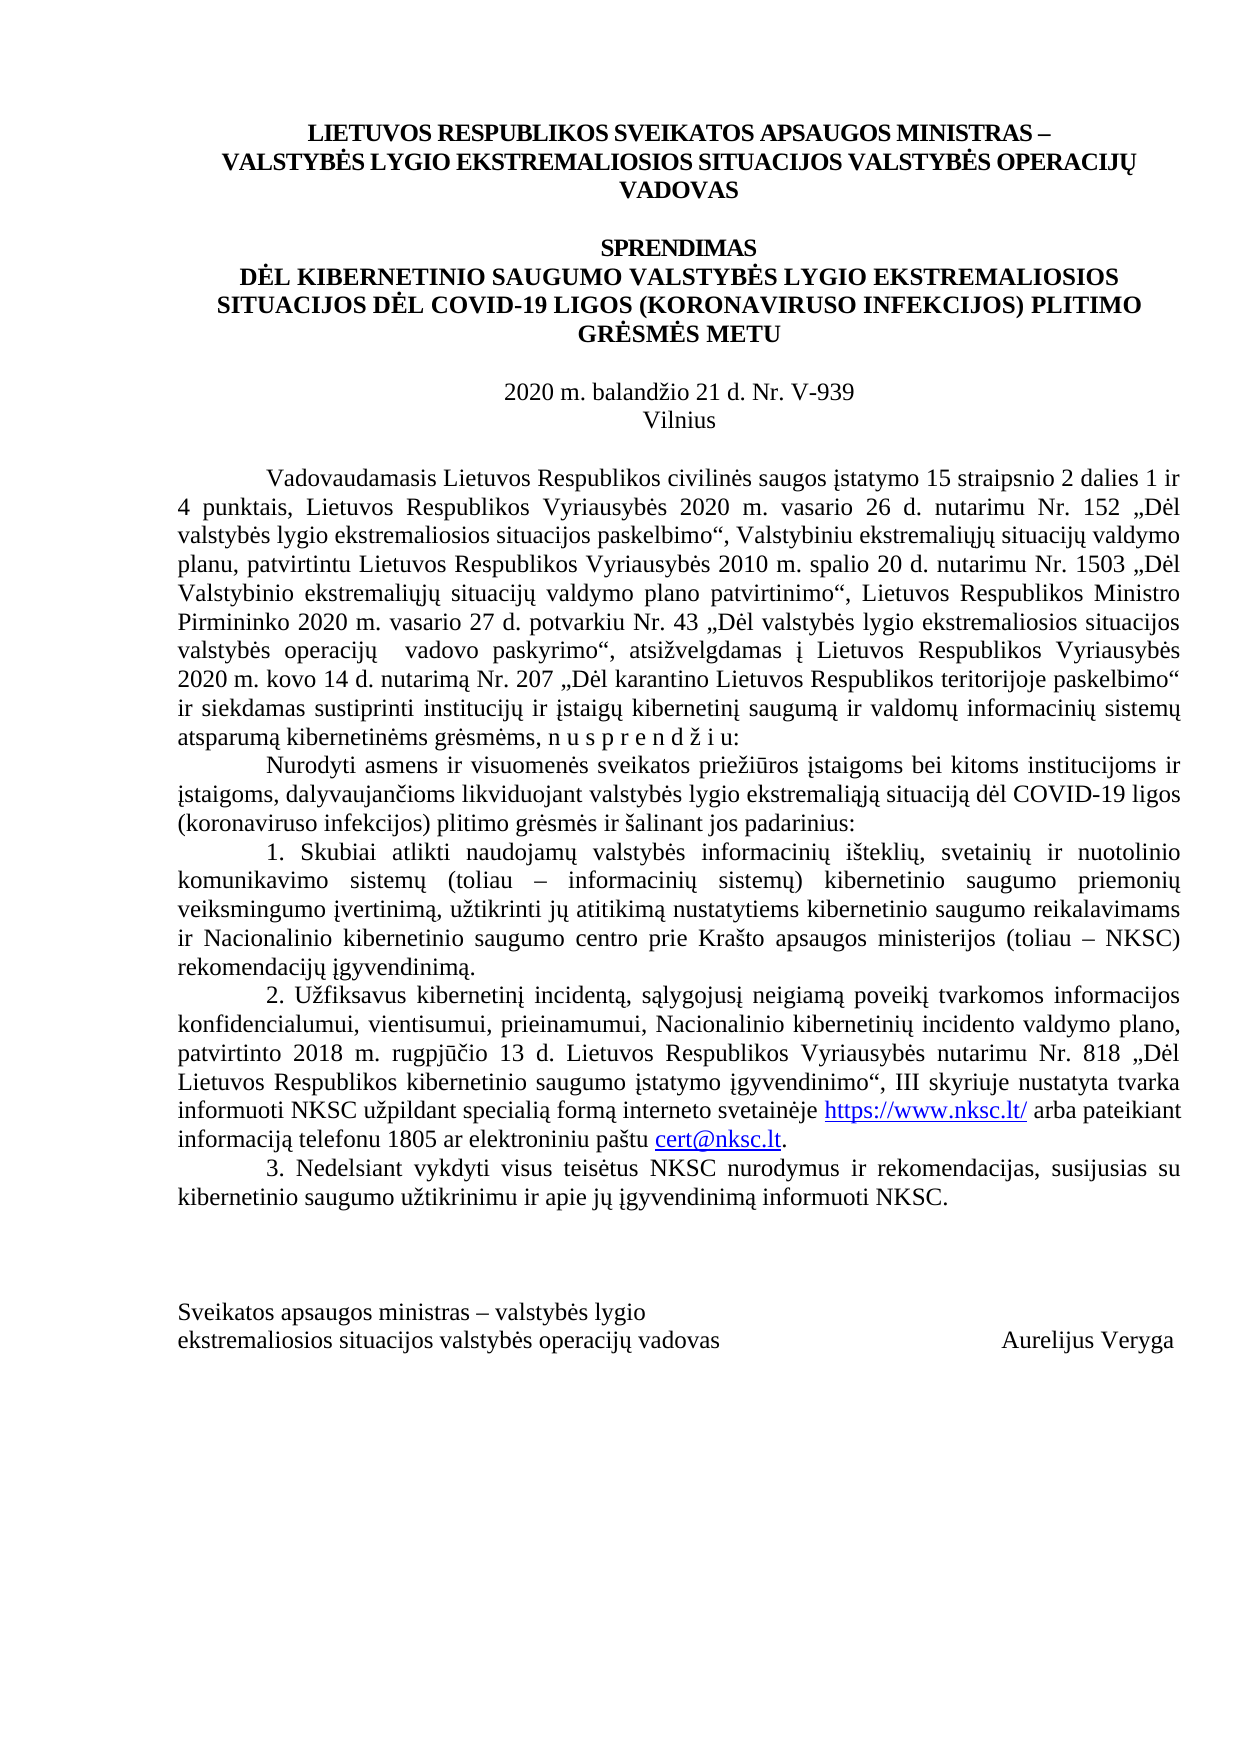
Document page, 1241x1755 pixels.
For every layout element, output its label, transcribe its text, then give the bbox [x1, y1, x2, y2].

text DĖL KIBERNETINIO SAUGUMO VALSTYBĖS LYGIO EKSTREMALIOSIOS SITUACIJOS DĖL COVID-19 LIGOS (KORONAVIRUSO INFEKCIJOS) PLITIMO GRĖSMĖS METU [177, 262, 1181, 348]
text 3. Nedelsiant vykdyti visus teisėtus NKSC nurodymus ir rekomendacijas, susijusias su kibernetinio saugumo užtikrinimu ir apie jų įgyvendinimą informuoti NKSC. [177, 1153, 1181, 1211]
text Vilnius [177, 406, 1181, 434]
text LIETUVOS RESPUBLIKOS SVEIKATOS APSAUGOS MINISTRAS – [177, 118, 1181, 147]
text SPRENDIMAS [177, 233, 1181, 262]
text VALSTYBĖS LYGIO EKSTREMALIOSIOS SITUACIJOS VALSTYBĖS OPERACIJŲ VADOVAS [177, 147, 1181, 204]
text Nurodyti asmens ir visuomenės sveikatos priežiūros įstaigoms bei kitoms institucijoms ir įstaigoms, dalyvaujančioms likviduojant valstybės lygio ekstremaliąją situaciją dėl COVID-19 ligos (koronaviruso infekcijos) plitimo grėsmės ir šalinant jos padarinius: [177, 751, 1181, 837]
text Vadovaudamasis Lietuvos Respublikos civilinės saugos įstatymo 15 straipsnio 2 dalies 1 ir 4 punktais, Lietuvos Respublikos Vyriausybės 2020 m. vasario 26 d. nutarimu Nr. 152 „Dėl valstybės lygio ekstremaliosios situacijos paskelbimo“, Valstybiniu ekstremaliųjų situacijų valdymo planu, patvirtintu Lietuvos Respublikos Vyriausybės 2010 m. spalio 20 d. nutarimu Nr. 1503 „Dėl Valstybinio ekstremaliųjų situacijų valdymo plano patvirtinimo“, Lietuvos Respublikos Ministro Pirmininko 2020 m. vasario 27 d. potvarkiu Nr. 43 „Dėl valstybės lygio ekstremaliosios situacijos valstybės operacijų vadovo paskyrimo“, atsižvelgdamas į Lietuvos Respublikos Vyriausybės 2020 m. kovo 14 d. nutarimą Nr. 207 „Dėl karantino Lietuvos Respublikos teritorijoje paskelbimo“ ir siekdamas sustiprinti institucijų ir įstaigų kibernetinį saugumą ir valdomų informacinių sistemų atsparumą kibernetinėms grėsmėms, n u s p r e n d ž i u: [177, 463, 1181, 751]
text 2. Užfiksavus kibernetinį incidentą, sąlygojusį neigiamą poveikį tvarkomos informacijos konfidencialumui, vientisumui, prieinamumui, Nacionalinio kibernetinių incidento valdymo plano, patvirtinto 2018 m. rugpjūčio 13 d. Lietuvos Respublikos Vyriausybės nutarimu Nr. 818 „Dėl Lietuvos Respublikos kibernetinio saugumo įstatymo įgyvendinimo“, III skyriuje nustatyta tvarka informuoti NKSC užpildant specialią formą interneto svetainėje https://www.nksc.lt/ arba pateikiant informaciją telefonu 1805 ar elektroniniu paštu cert@nksc.lt. [177, 981, 1181, 1153]
text ekstremaliosios situacijos valstybės operacijų vadovas Aurelijus Veryga [177, 1326, 1181, 1354]
text 1. Skubiai atlikti naudojamų valstybės informacinių išteklių, svetainių ir nuotolinio komunikavimo sistemų (toliau – informacinių sistemų) kibernetinio saugumo priemonių veiksmingumo įvertinimą, užtikrinti jų atitikimą nustatytiems kibernetinio saugumo reikalavimams ir Nacionalinio kibernetinio saugumo centro prie Krašto apsaugos ministerijos (toliau – NKSC) rekomendacijų įgyvendinimą. [177, 837, 1181, 981]
text 2020 m. balandžio 21 d. Nr. V-939 [177, 377, 1181, 406]
text Sveikatos apsaugos ministras – valstybės lygio [177, 1297, 1181, 1326]
